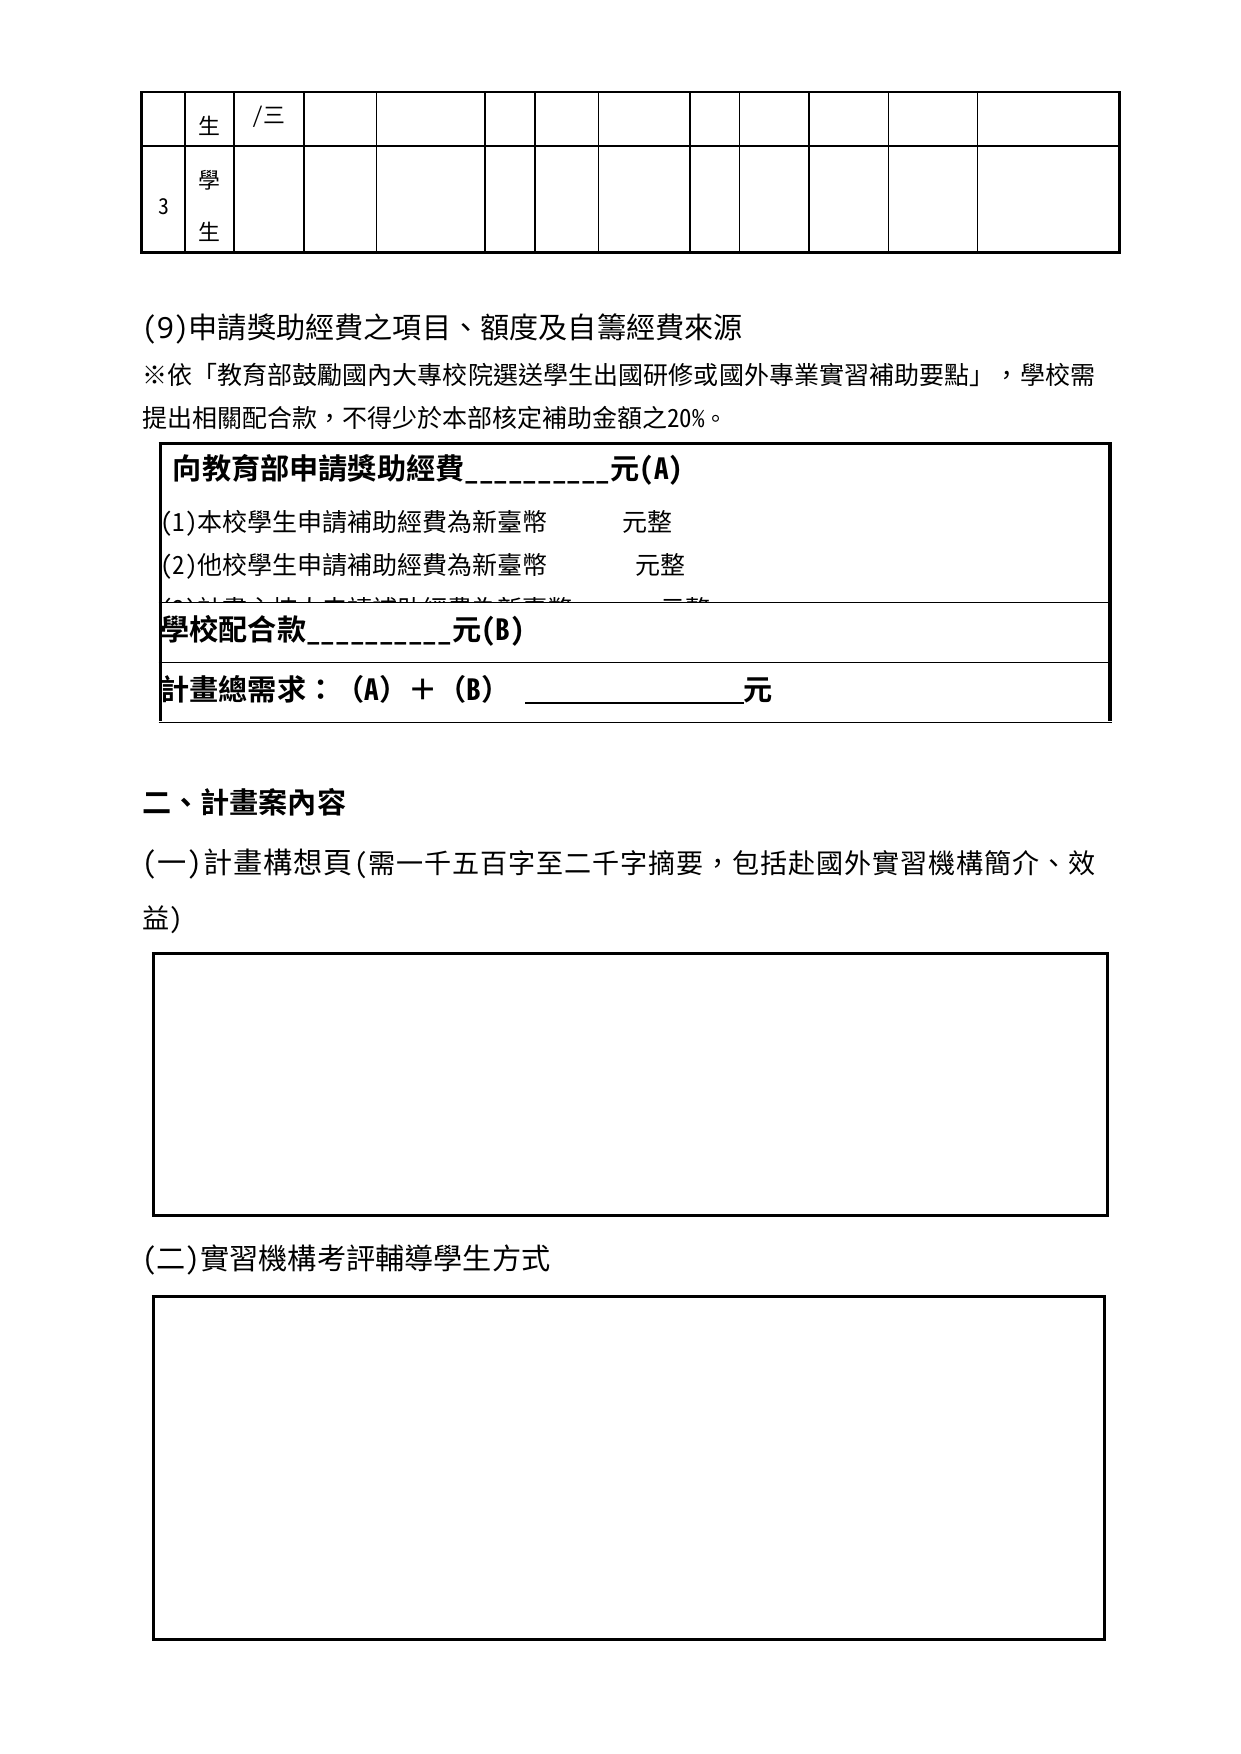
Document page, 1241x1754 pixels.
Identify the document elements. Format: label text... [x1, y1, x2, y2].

table_cell [740, 147, 808, 251]
table_cell [486, 93, 534, 145]
table_cell [810, 147, 888, 251]
table_cell 學校配合款__________元(B) [162, 603, 1108, 661]
text (一)計畫構想頁(需一千五百字至二千字摘要，包括赴國外實習機構簡介、效益) [142, 839, 1098, 936]
table_cell [377, 147, 484, 251]
table_cell 3 [143, 147, 184, 251]
table_cell [235, 147, 303, 251]
table_cell 計畫總需求：（A）＋（B） 元 [162, 663, 1108, 721]
table_cell [143, 93, 184, 145]
text ※依「教育部鼓勵國內大專校院選送學生出國研修或國外專業實習補助要點」，學校需提出相關配合款，不得少於本部核定補助金額之20%。 [142, 355, 1098, 435]
table_cell [978, 93, 1118, 145]
table_cell [810, 93, 888, 145]
table_cell [305, 93, 376, 145]
table_cell [691, 147, 739, 251]
table_header [155, 1298, 1103, 1637]
text (二)實習機構考評輔導學生方式 [142, 1236, 1098, 1278]
table_cell 生 [186, 93, 233, 145]
text (9)申請獎助經費之項目、額度及自籌經費來源 [142, 304, 1098, 347]
table_cell [978, 147, 1118, 251]
table_cell [599, 93, 689, 145]
table_cell [889, 147, 977, 251]
table_cell [691, 93, 739, 145]
table_cell [536, 147, 598, 251]
table_cell [305, 147, 376, 251]
table_cell [599, 147, 689, 251]
text 二、計畫案內容 [142, 780, 1098, 822]
table_header 向教育部申請獎助經費__________元(A) (1)本校學生申請補助經費為新臺幣 元整 (2)他校學生申請補助經費為新臺幣 元整 (3)計畫主持人申請補助經費為新臺幣 元整 [162, 445, 1108, 602]
table_cell [486, 147, 534, 251]
table_header [155, 955, 1106, 1214]
table_cell [377, 93, 484, 145]
table_cell /三 [235, 93, 303, 145]
table_cell [536, 93, 598, 145]
table_cell [889, 93, 977, 145]
table_cell [740, 93, 808, 145]
table_cell 學生 [186, 147, 233, 251]
